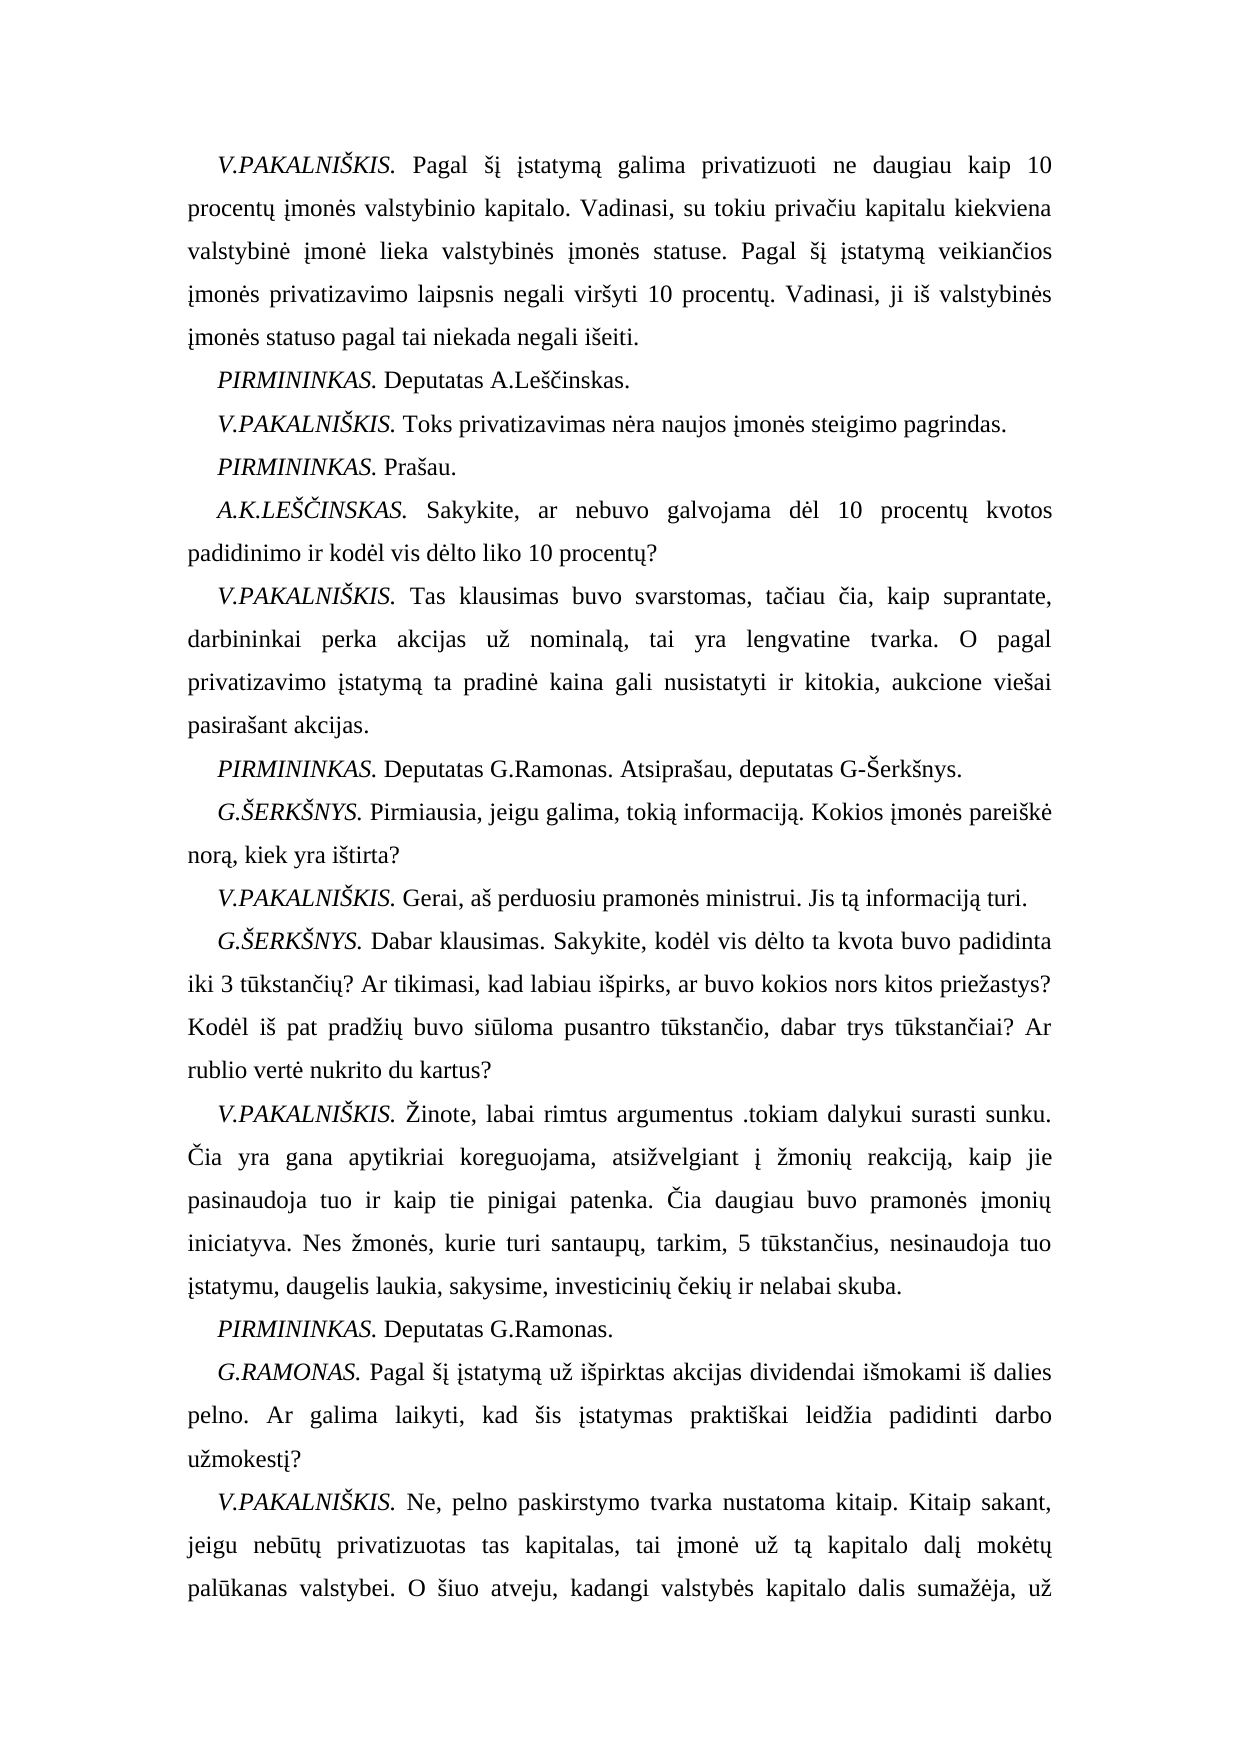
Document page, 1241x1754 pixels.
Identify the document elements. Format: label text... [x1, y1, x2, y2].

text PIRMININKAS. Prašau. [187, 452, 1053, 481]
text G.RAMONAS. Pagal šį įstatymą už išpirktas akcijas dividendai išmokami iš dalies pelno. Ar galima laikyti, kad šis įstatymas praktiškai leidžia padidinti darbo užmokestį? [187, 1357, 1053, 1472]
text V.PAKALNIŠKIS. Tas klausimas buvo svarstomas, tačiau čia, kaip suprantate, darbininkai perka akcijas už nominalą, tai yra lengvatine tvarka. O pagal privatizavimo įstatymą ta pradinė kaina gali nusistatyti ir kitokia, aukcione viešai pasirašant akcijas. [187, 581, 1053, 739]
text PIRMININKAS. Deputatas G.Ramonas. Atsiprašau, deputatas G-Šerkšnys. [187, 754, 1053, 782]
text PIRMININKAS. Deputatas A.Leščinskas. [187, 366, 1053, 394]
text G.ŠERKŠNYS. Pirmiausia, jeigu galima, tokią informaciją. Kokios įmonės pareiškė norą, kiek yra ištirta? [187, 797, 1053, 869]
text V.PAKALNIŠKIS. Gerai, aš perduosiu pramonės ministrui. Jis tą informaciją turi. [187, 883, 1053, 912]
text A.K.LEŠČINSKAS. Sakykite, ar nebuvo galvojama dėl 10 procentų kvotos padidinimo ir kodėl vis dėlto liko 10 procentų? [187, 495, 1053, 567]
text V.PAKALNIŠKIS. Toks privatizavimas nėra naujos įmonės steigimo pagrindas. [187, 409, 1053, 437]
text G.ŠERKŠNYS. Dabar klausimas. Sakykite, kodėl vis dėlto ta kvota buvo padidinta iki 3 tūkstančių? Ar tikimasi, kad labiau išpirks, ar buvo kokios nors kitos priežastys? Kodėl iš pat pradžių buvo siūloma pusantro tūkstančio, dabar trys tūkstančiai? Ar rublio vertė nukrito du kartus? [187, 926, 1053, 1084]
text V.PAKALNIŠKIS. Ne, pelno paskirstymo tvarka nustatoma kitaip. Kitaip sakant, jeigu nebūtų privatizuotas tas kapitalas, tai įmonė už tą kapitalo dalį mokėtų palūkanas valstybei. O šiuo atveju, kadangi valstybės kapitalo dalis sumažėja, už [187, 1487, 1053, 1602]
text V.PAKALNIŠKIS. Pagal šį įstatymą galima privatizuoti ne daugiau kaip 10 procentų įmonės valstybinio kapitalo. Vadinasi, su tokiu privačiu kapitalu kiekviena valstybinė įmonė lieka valstybinės įmonės statuse. Pagal šį įstatymą veikiančios įmonės privatizavimo laipsnis negali viršyti 10 procentų. Vadinasi, ji iš valstybinės įmonės statuso pagal tai niekada negali išeiti. [187, 150, 1053, 351]
text PIRMININKAS. Deputatas G.Ramonas. [187, 1314, 1053, 1343]
text V.PAKALNIŠKIS. Žinote, labai rimtus argumentus .tokiam dalykui surasti sunku. Čia yra gana apytikriai koreguojama, atsižvelgiant į žmonių reakciją, kaip jie pasinaudoja tuo ir kaip tie pinigai patenka. Čia daugiau buvo pramonės įmonių iniciatyva. Nes žmonės, kurie turi santaupų, tarkim, 5 tūkstančius, nesinaudoja tuo įstatymu, daugelis laukia, sakysime, investicinių čekių ir nelabai skuba. [187, 1099, 1053, 1300]
